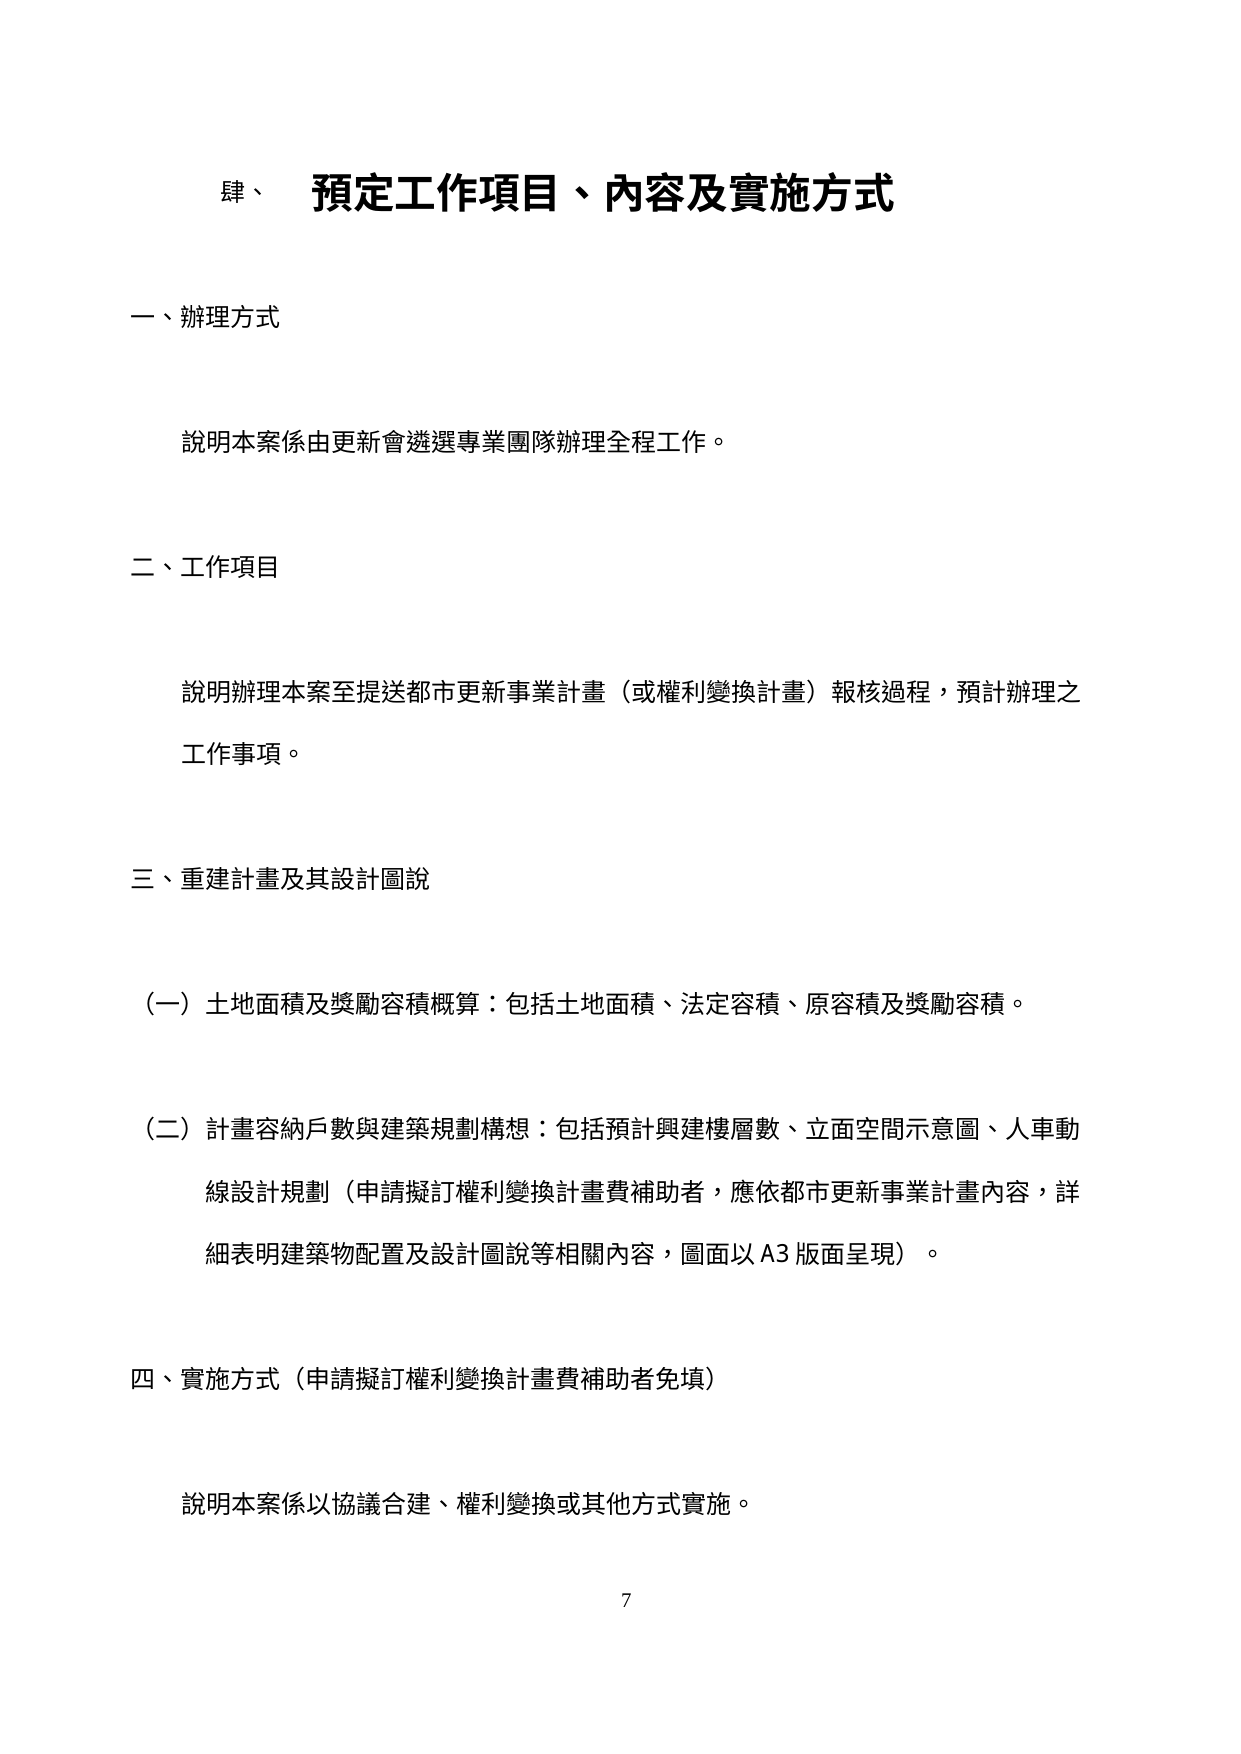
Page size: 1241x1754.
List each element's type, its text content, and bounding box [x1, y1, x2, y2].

text 說明本案係由更新會遴選專業團隊辦理全程工作。 [181, 399, 1097, 461]
text 四、實施方式（申請擬訂權利變換計畫費補助者免填） [130, 1336, 1097, 1399]
text 二、工作項目 [130, 524, 1097, 586]
list 預定工作項目、內容及實施方式 [221, 149, 1122, 211]
text 說明辦理本案至提送都市更新事業計畫（或權利變換計畫）報核過程，預計辦理之工作事項。 [181, 649, 1097, 774]
text 一、辦理方式 [130, 274, 1097, 336]
text （一）土地面積及獎勵容積概算：包括土地面積、法定容積、原容積及獎勵容積。 [130, 961, 1097, 1024]
text 說明本案係以協議合建、權利變換或其他方式實施。 [181, 1461, 1097, 1524]
text 三、重建計畫及其設計圖說 [130, 836, 1097, 899]
text （二）計畫容納戶數與建築規劃構想：包括預計興建樓層數、立面空間示意圖、人車動線設計規劃（申請擬訂權利變換計畫費補助者，應依都市更新事業計畫內容，詳細表明建築物配置及設計圖說等相關內容，圖面以A3版面呈現）。 [130, 1086, 1097, 1274]
